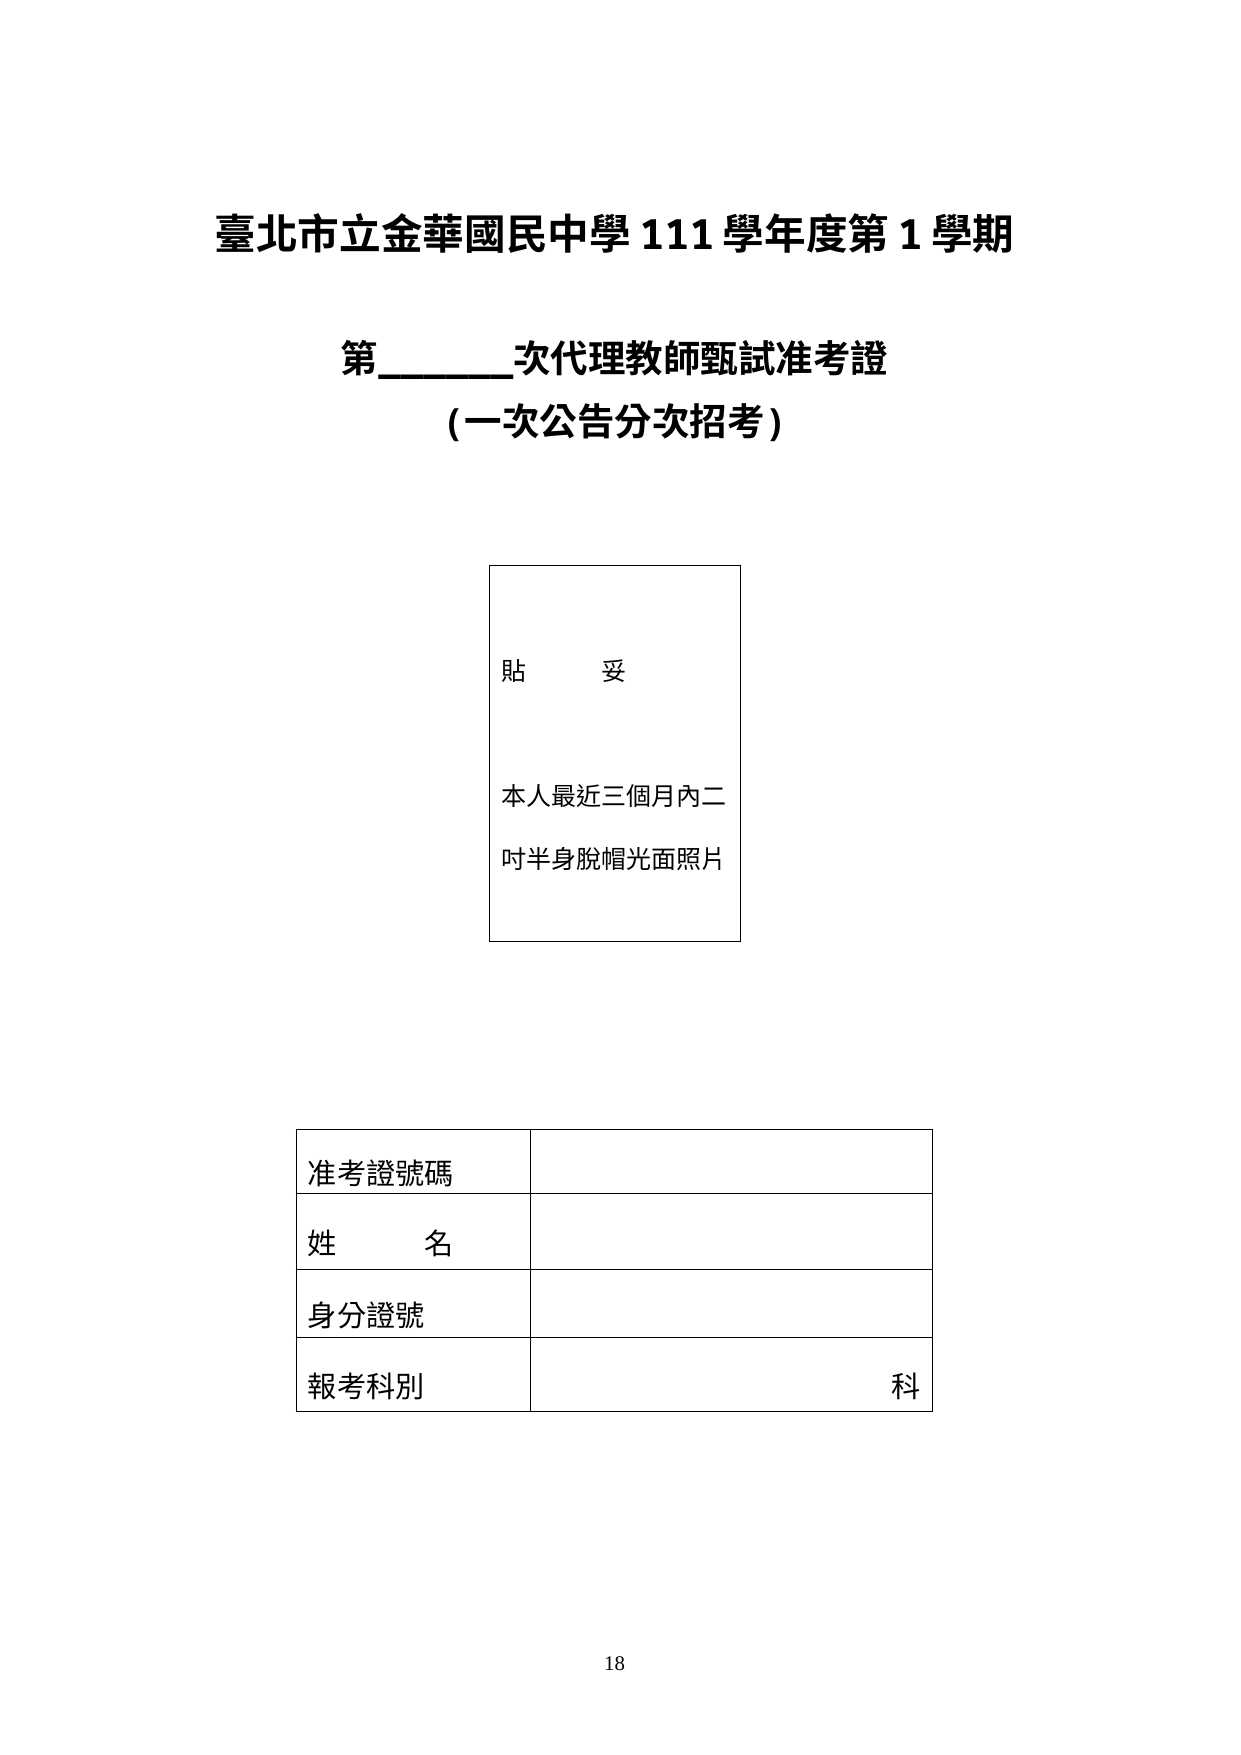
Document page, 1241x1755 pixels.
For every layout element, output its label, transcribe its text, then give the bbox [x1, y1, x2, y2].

table_header 准考證號碼 [297, 1130, 530, 1193]
table_header 貼 妥 本人最近三個月內二吋半身脫帽光面照片 [490, 566, 740, 941]
table_cell 姓 名 [297, 1194, 530, 1269]
text (一次公告分次招考) [94, 377, 1134, 439]
table_header [531, 1130, 932, 1193]
table_cell 報考科別 [297, 1338, 530, 1411]
table_cell [531, 1270, 932, 1337]
text 第______次代理教師甄試准考證 [94, 314, 1134, 377]
text 臺北市立金華國民中學111學年度第1學期 [94, 189, 1134, 252]
table_cell 科 [531, 1338, 932, 1411]
table_cell [531, 1194, 932, 1269]
table_cell 身分證號 [297, 1270, 530, 1337]
